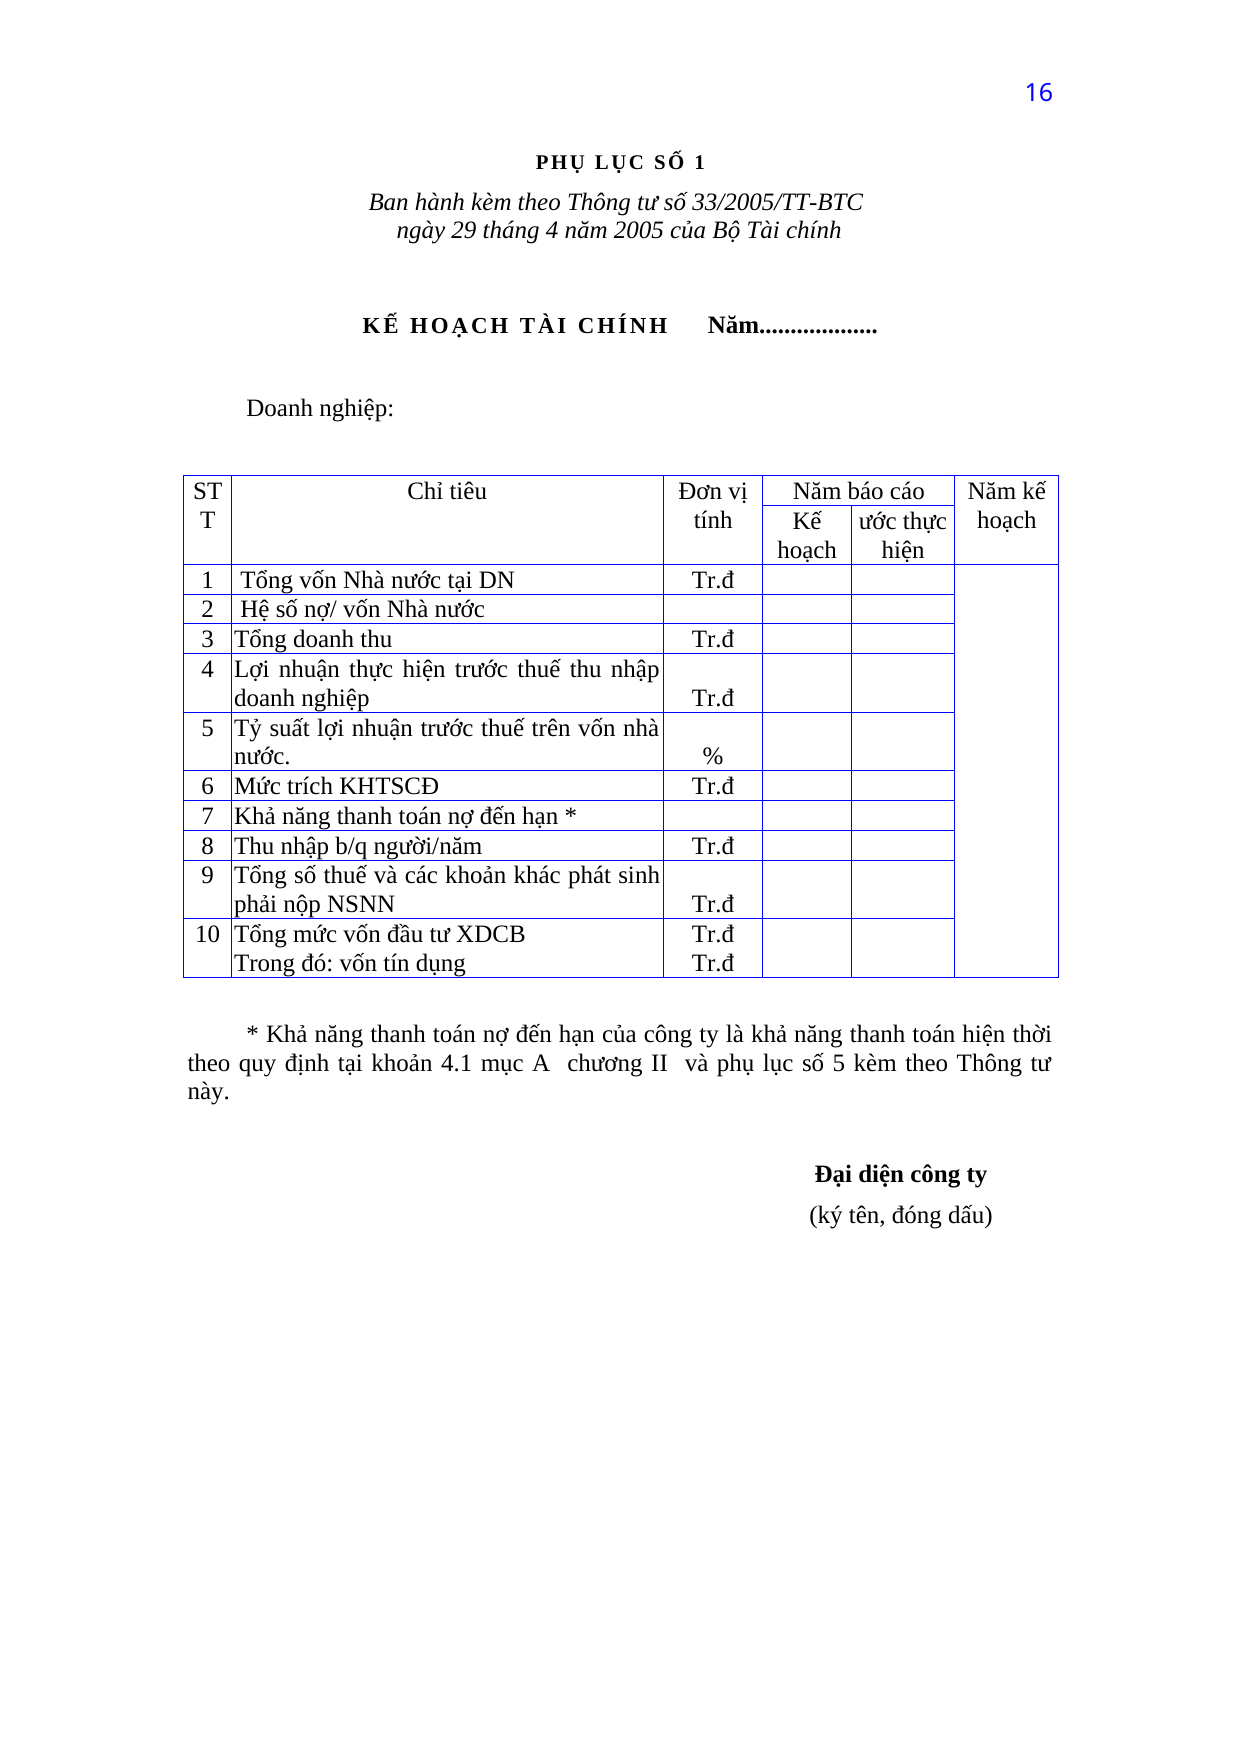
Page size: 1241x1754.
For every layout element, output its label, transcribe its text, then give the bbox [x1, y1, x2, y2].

table_cell [763, 624, 851, 653]
table_cell [852, 861, 954, 918]
table_cell Tổng số thuế và các khoản khác phát sinh phải nộp NSNN [232, 861, 663, 918]
table_cell 8 [184, 831, 231, 859]
table_cell Tr.đ [664, 624, 762, 653]
table_cell Tổng doanh thu [232, 624, 663, 653]
table_cell [763, 713, 851, 770]
table_cell Tổng mức vốn đầu tư XDCB Trong đó: vốn tín dụng [232, 919, 663, 977]
table_cell [664, 595, 762, 623]
table_cell Tr.đ [664, 831, 762, 859]
table_header Chỉ tiêu [232, 476, 663, 564]
table_cell 2 [184, 595, 231, 623]
table_cell [763, 801, 851, 830]
table_cell Tr.đ [664, 654, 762, 712]
table_cell [852, 654, 954, 712]
table_cell [763, 565, 851, 593]
table_cell Khả năng thanh toán nợ đến hạn * [232, 801, 663, 830]
table_cell [852, 831, 954, 859]
table_cell [852, 713, 954, 770]
table_cell 10 [184, 919, 231, 977]
table_cell 6 [184, 771, 231, 800]
table_cell [763, 919, 851, 977]
text Ban hành kèm theo Thông tư số 33/2005/TT-BTC ngày 29 tháng 4 năm 2005 của Bộ Tài chính [187, 187, 1053, 244]
text PHỤ LỤC SỐ 1 [187, 150, 1053, 174]
table_cell 9 [184, 861, 231, 918]
table_cell [852, 565, 954, 593]
table_cell 3 [184, 624, 231, 653]
table_cell 4 [184, 654, 231, 712]
table_cell Tổng vốn Nhà nước tại DN [232, 565, 663, 593]
table_cell [852, 801, 954, 830]
table_cell Hệ số nợ/ vốn Nhà nước [232, 595, 663, 623]
table_cell [955, 565, 1058, 977]
table_cell Thu nhập b/q người/năm [232, 831, 663, 859]
table_cell [664, 801, 762, 830]
table_cell [763, 771, 851, 800]
table_cell Kế hoạch [763, 506, 851, 564]
table_cell Tr.đ [664, 861, 762, 918]
table_cell Tr.đ [664, 771, 762, 800]
text (ký tên, đóng dấu) [187, 1200, 1053, 1229]
text Doanh nghiệp: [187, 393, 1053, 422]
table_cell [852, 624, 954, 653]
table_header Đơn vị tính [664, 476, 762, 564]
table_cell [852, 919, 954, 977]
table_cell Lợi nhuận thực hiện trước thuế thu nhập doanh nghiệp [232, 654, 663, 712]
table_cell ước thực hiện [852, 506, 954, 564]
table_header Năm báo cáo [763, 476, 954, 505]
text Đại diện công ty [187, 1159, 1053, 1188]
table_cell [763, 595, 851, 623]
table_cell [852, 771, 954, 800]
table_cell [763, 831, 851, 859]
table_cell 1 [184, 565, 231, 593]
table_cell [763, 654, 851, 712]
text * Khả năng thanh toán nợ đến hạn của công ty là khả năng thanh toán hiện thời theo quy định tại khoản 4.1 mục A chương II và phụ lục số 5 kèm theo Thông tư này. [187, 1019, 1053, 1105]
text KẾ HOẠCH TÀI CHÍNH Năm................... [187, 310, 1053, 339]
table_cell Tr.đ Tr.đ [664, 919, 762, 977]
table_cell [852, 595, 954, 623]
table_cell 7 [184, 801, 231, 830]
table_cell 5 [184, 713, 231, 770]
table_cell Tr.đ [664, 565, 762, 593]
table_header STT [184, 476, 231, 564]
table_cell Tỷ suất lợi nhuận trước thuế trên vốn nhà nước. [232, 713, 663, 770]
table_cell % [664, 713, 762, 770]
table_cell Mức trích KHTSCĐ [232, 771, 663, 800]
table_cell [763, 861, 851, 918]
table_header Năm kế hoạch [955, 476, 1058, 564]
